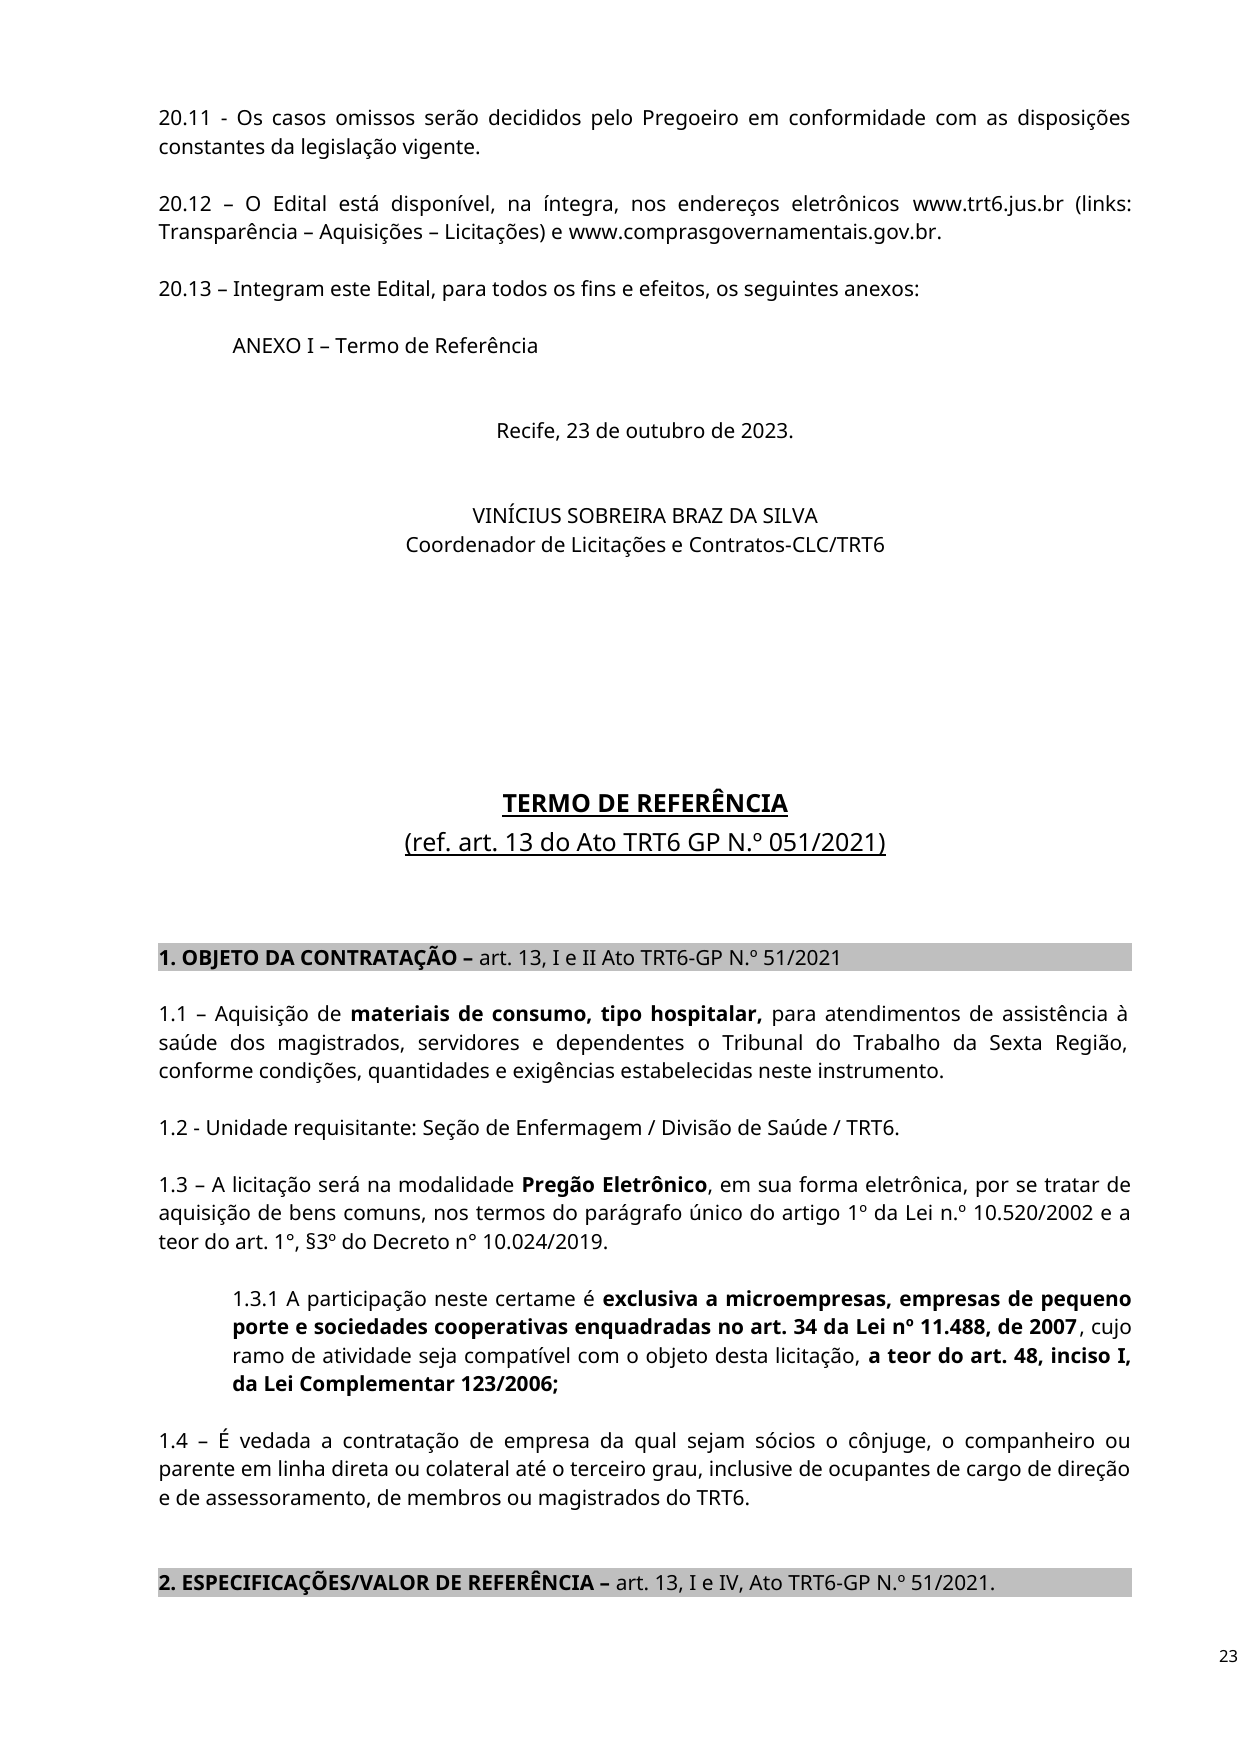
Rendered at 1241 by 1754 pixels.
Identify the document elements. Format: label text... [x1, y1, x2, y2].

text 1. OBJETO DA CONTRATAÇÃO – art. 13, I e II Ato TRT6-GP N.º 51/2021 [158, 943, 1132, 971]
text TERMO DE REFERÊNCIA [158, 786, 1132, 820]
text 1.3 – A licitação será na modalidade Pregão Eletrônico, em sua forma eletrônica, por se tratar de aquisição de bens comuns, nos termos do parágrafo único do artigo 1º da Lei n.º 10.520/2002 e a teor do art. 1°, §3º do Decreto n° 10.024/2019. [158, 1170, 1132, 1255]
text Vinícius Sobreira Braz da Silva [158, 502, 1132, 530]
text 1.3.1 A participação neste certame é exclusiva a microempresas, empresas de pequeno porte e sociedades cooperativas enquadradas no art. 34 da Lei nº 11.488, de 2007, cujo ramo de atividade seja compatível com o objeto desta licitação, a teor do art. 48, inciso I, da Lei Complementar 123/2006; [232, 1284, 1132, 1398]
text 2. ESPECIFICAÇÕES/VALOR DE REFERÊNCIA – art. 13, I e IV, Ato TRT6-GP N.º 51/2021. [158, 1568, 1132, 1597]
text 1.4 – É vedada a contratação de empresa da qual sejam sócios o cônjuge, o companheiro ou parente em linha direta ou colateral até o terceiro grau, inclusive de ocupantes de cargo de direção e de assessoramento, de membros ou magistrados do TRT6. [158, 1426, 1132, 1511]
text 1.2 - Unidade requisitante: Seção de Enfermagem / Divisão de Saúde / TRT6. [158, 1113, 1132, 1142]
text 20.13 – Integram este Edital, para todos os fins e efeitos, os seguintes anexos: [158, 274, 1132, 302]
text Recife, 23 de outubro de 2023. [158, 416, 1132, 445]
text (ref. art. 13 do Ato TRT6 GP N.º 051/2021) [158, 825, 1132, 859]
text 1.1 – Aquisição de materiais de consumo, tipo hospitalar, para atendimentos de assistência à saúde dos magistrados, servidores e dependentes o Tribunal do Trabalho da Sexta Região, conforme condições, quantidades e exigências estabelecidas neste instrumento. [158, 999, 1128, 1085]
text Coordenador de Licitações e Contratos-CLC/TRT6 [158, 530, 1132, 558]
text 20.12 – O Edital está disponível, na íntegra, nos endereços eletrônicos www.trt6.jus.br (links: Transparência – Aquisições – Licitações) e www.comprasgovernamentais.gov.br. [158, 189, 1132, 246]
text 20.11 - Os casos omissos serão decididos pelo Pregoeiro em conformidade com as disposições constantes da legislação vigente. [158, 103, 1132, 160]
text ANEXO I – Termo de Referência [232, 331, 1132, 359]
